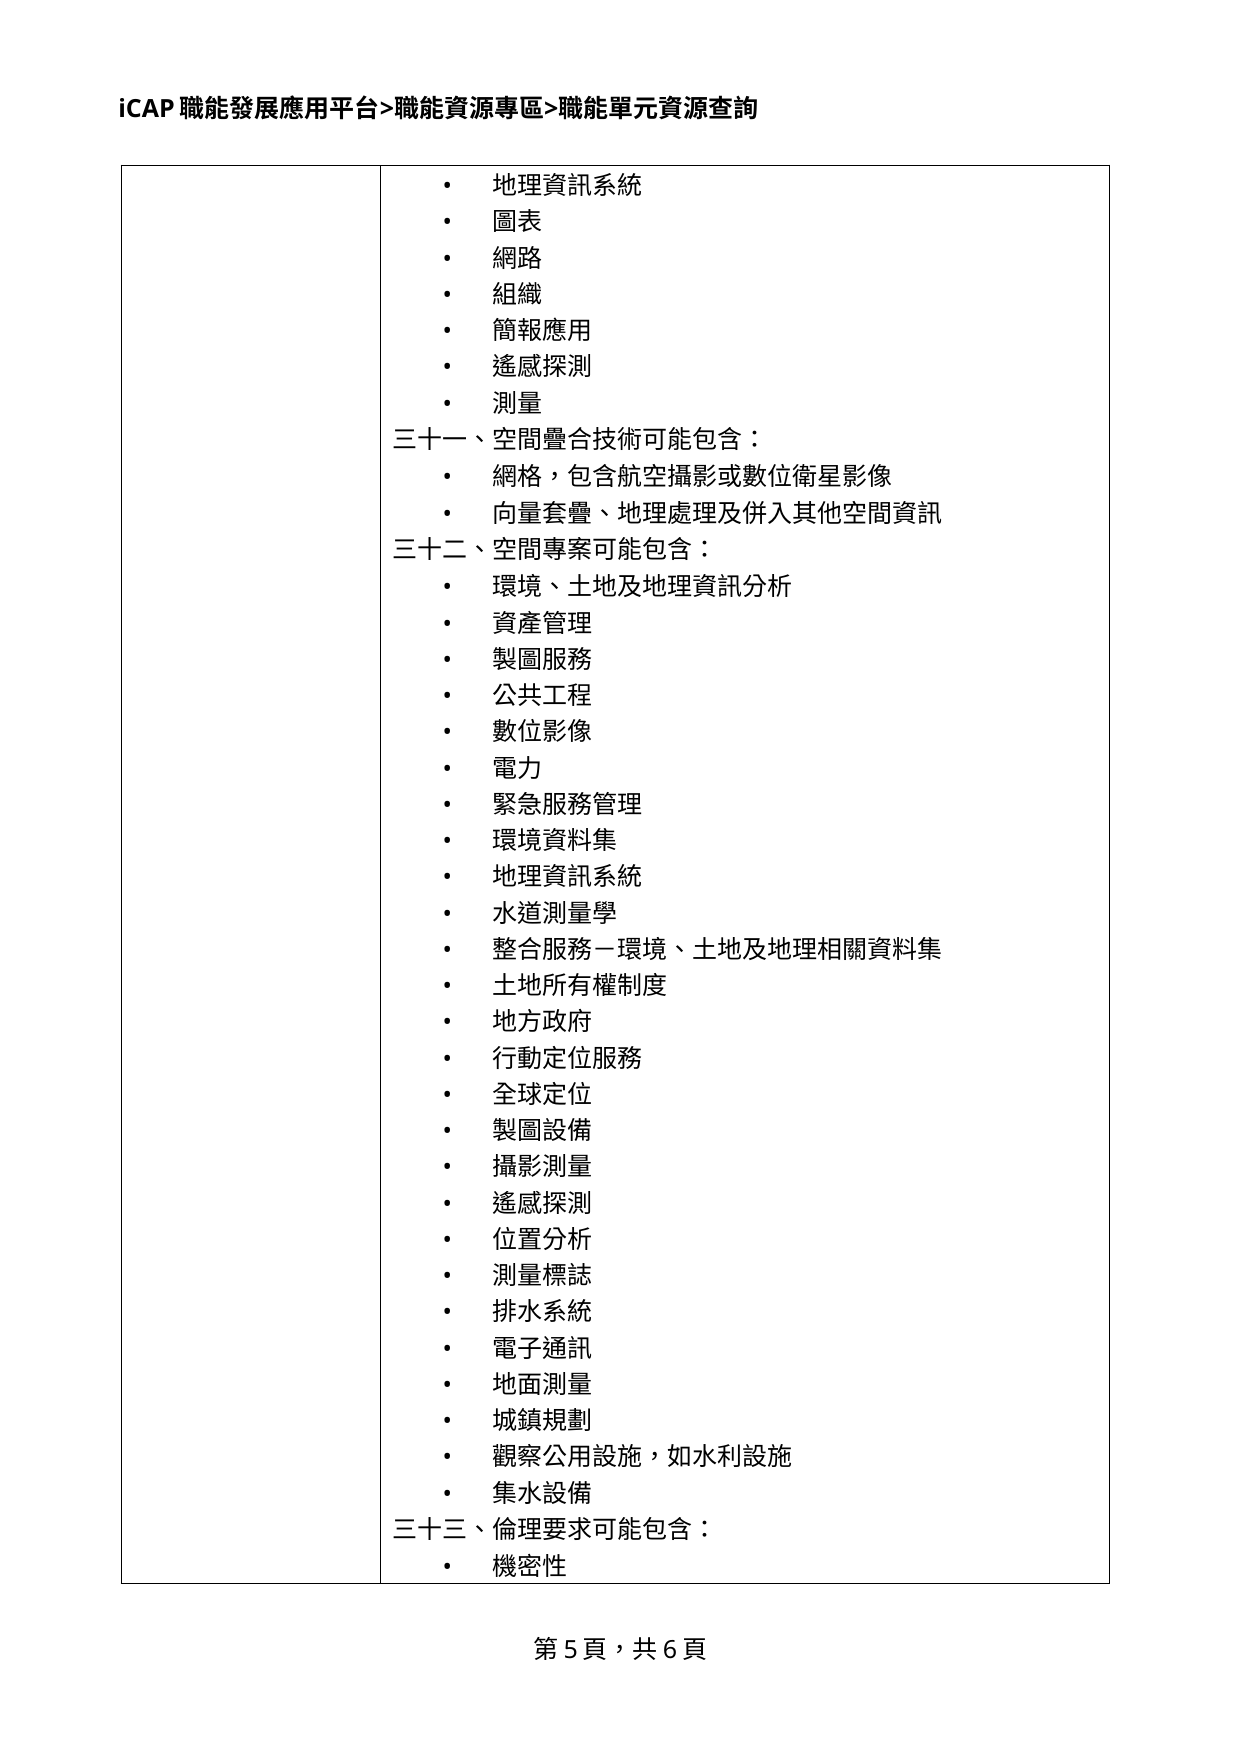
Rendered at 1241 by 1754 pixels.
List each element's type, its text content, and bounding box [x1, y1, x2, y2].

table_cell 空間資料可能包含： 數位 紙本 影像 文字 網格 向量 功能要求代表： 工作成果 實體螢幕所顯示出的單一項目，如： 圓弧 圓圈 孔 線 文字 屬性是實體相關的特性，可能包含： 顏色 圖層 水準 線類型 線寬度 文字 空間資訊是： 和地球上物件位置相關的虛擬資料 空間資訊服務代表：虛擬資料是： 分析 收集 呈現 操作 儲存 用來規劃與執行有效行政、及發展自然與營建資源的虛擬影像 組織準則可能包含： 倫理規範 公司政策 工作及服務功能相關法規 手冊 職業衛生與安全政策與程序 員工實務與工作角色及責任概要守則 單變量統計是單一變項的概括或描述統計，可能包含： 算數平均數 說明正常及其他分布的柱狀圖 最大值 中位數 最小值 眾數 全距 變異數 相關人員可能包含： 同事 全體員工或員工代表 主管或產線經理 供應商 使用者 電腦硬體設備可能包含： 行動設備如個人數位助理及資料紀錄器 多媒體設備 網路系統 個人電腦 印表機 掃瞄器 職業衛生與安全要求可能包含： 國家標準 辨識潛在危害 安全計畫 安全使用： 電腦設備 行動設備 管控設備 螢幕設備 工作站 文件及報告可能包含： 審計存底 命名標準 專案管理模版 報告撰寫形式 版本控管 地理空間技術可能包含地理處理空間資料，如： 特定範圍剪取 屬性合併 交集 合併 聯集 適當軟體可能包含： 商業應用軟體 通訊套件及簡報功能 電腦輔助設計 資料庫 地理資訊系統 圖表 網路 組織 簡報應用 遙感探測 測量 空間疊合技術可能包含： 網格，包含航空攝影或數位衛星影像 向量套疊、地理處理及併入其他空間資訊 空間專案可能包含： 環境、土地及地理資訊分析 資產管理 製圖服務 公共工程 數位影像 電力 緊急服務管理 環境資料集 地理資訊系統 水道測量學 整合服務－環境、土地及地理相關資料集 土地所有權制度 地方政府 行動定位服務 全球定位 製圖設備 攝影測量 遙感探測 位置分析 測量標誌 排水系統 電子通訊 地面測量 城鎮規劃 觀察公用設施，如水利設施 集水設備 倫理要求可能包含： 機密性 隱私 後設資料代表：, 描述資料集中，空間資料集特性的概括資料，包含： 可用性 使用狀況 坐標系統 流通性 空間資料取得方法 取得日期 品質 來源 版本控管 [381, 166, 1109, 1583]
table_cell [122, 166, 380, 1583]
